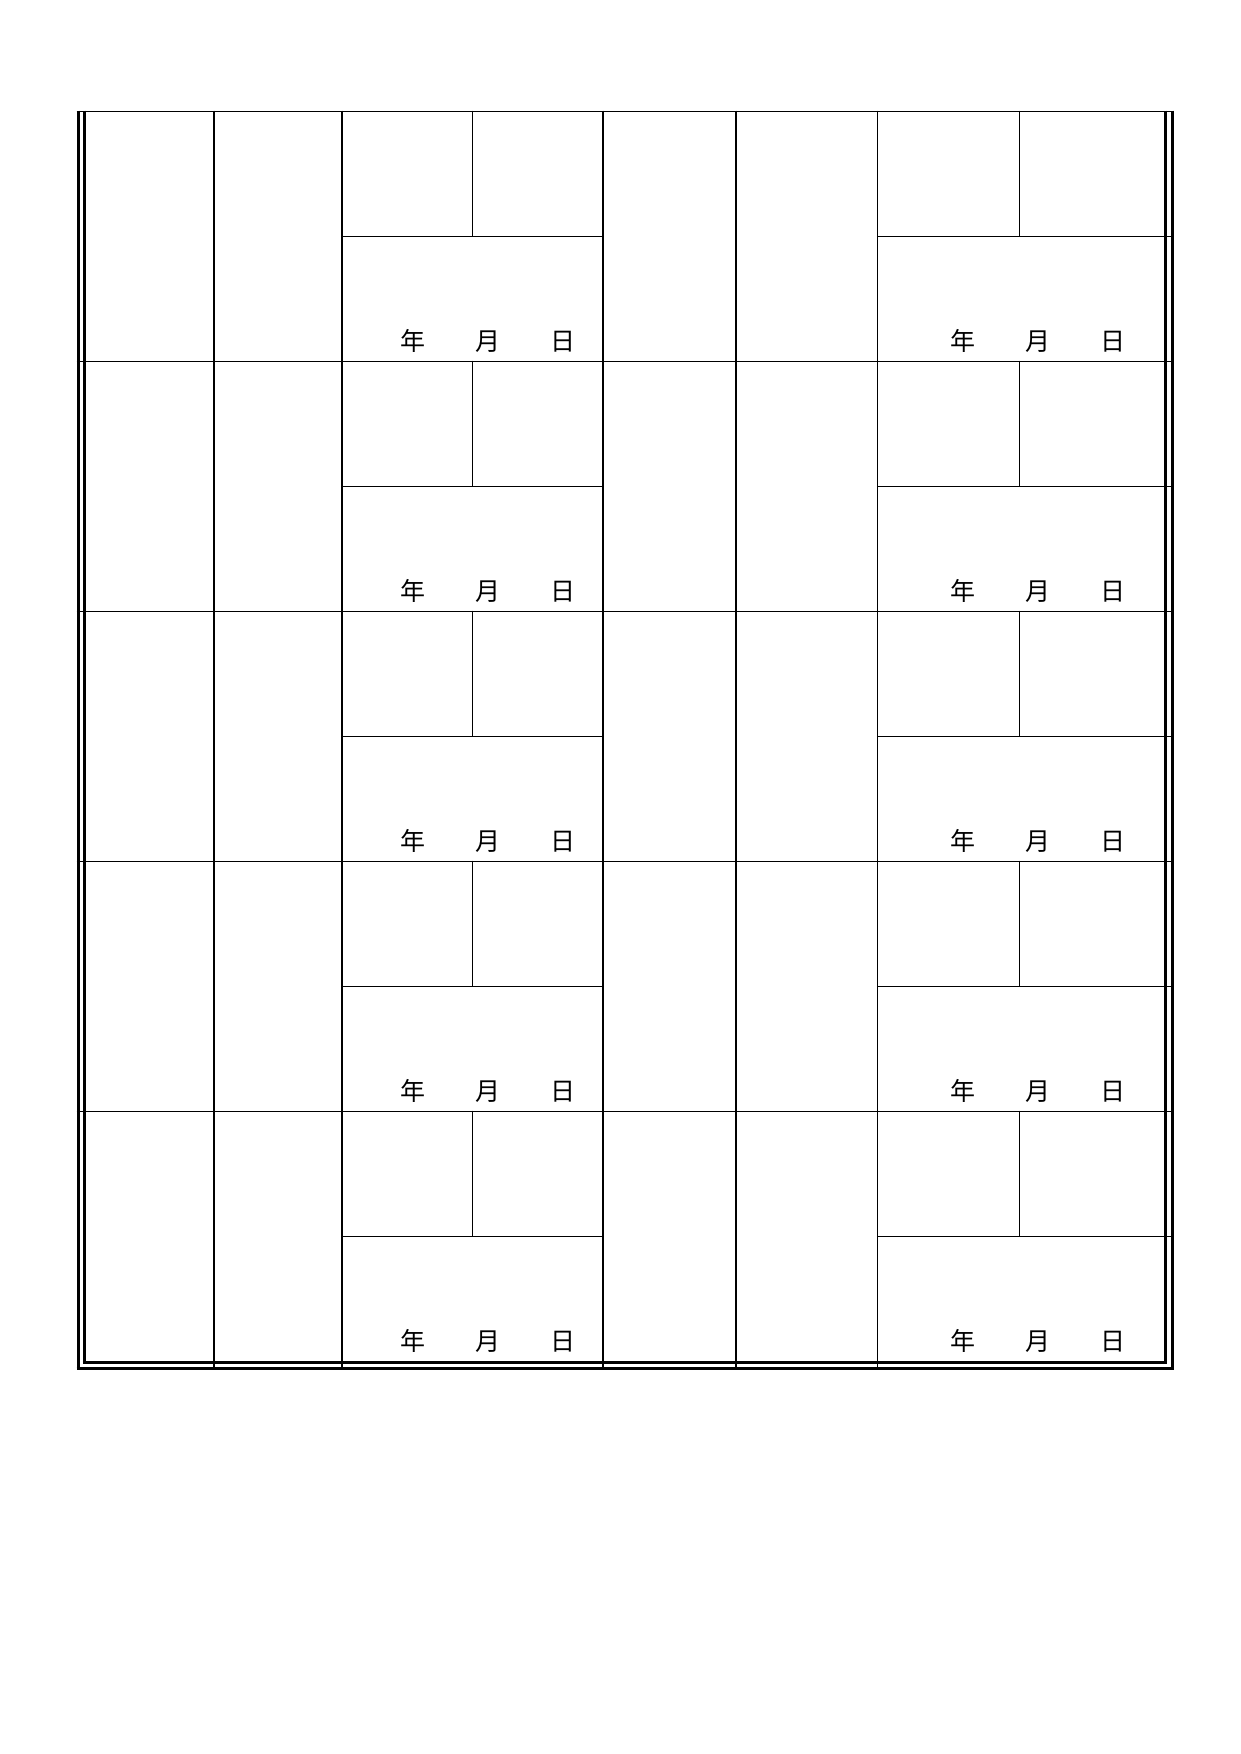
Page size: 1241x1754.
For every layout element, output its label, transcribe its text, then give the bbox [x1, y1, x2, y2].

table_cell [343, 112, 472, 236]
table_cell 年 月 日 [878, 737, 1164, 861]
table_cell [878, 112, 1019, 236]
table_cell [473, 1112, 602, 1236]
table_cell [737, 862, 877, 1111]
table_cell 年 月 日 [878, 237, 1164, 361]
table_cell [86, 112, 213, 361]
table_cell 年 月 日 [878, 487, 1164, 611]
table_cell 年 月 日 [878, 987, 1164, 1111]
table_cell [1020, 362, 1164, 486]
table_cell [604, 362, 735, 611]
table_cell 年 月 日 [343, 487, 602, 611]
table_cell [86, 1112, 213, 1361]
table_cell [343, 1112, 472, 1236]
table_cell [878, 362, 1019, 486]
table_cell [878, 862, 1019, 986]
table_cell [878, 612, 1019, 736]
table_cell [737, 362, 877, 611]
table_cell [604, 112, 735, 361]
table_cell [1020, 1112, 1164, 1236]
table_cell [473, 362, 602, 486]
table_cell [473, 862, 602, 986]
table_cell [215, 862, 341, 1111]
table_cell 年 月 日 [343, 237, 602, 361]
table_cell [473, 112, 602, 236]
table_cell [604, 862, 735, 1111]
table_cell [737, 612, 877, 861]
table_cell [86, 612, 213, 861]
table_cell 年 月 日 [343, 1237, 602, 1361]
table_cell [343, 612, 472, 736]
table_cell [215, 1112, 341, 1361]
table_cell [1020, 862, 1164, 986]
table_cell [878, 1112, 1019, 1236]
table_cell 年 月 日 [343, 737, 602, 861]
table_cell [215, 112, 341, 361]
table_cell 年 月 日 [878, 1237, 1164, 1361]
table_cell [343, 362, 472, 486]
table_cell [86, 362, 213, 611]
table_cell [737, 1112, 877, 1361]
table_cell [604, 612, 735, 861]
table_cell 年 月 日 [343, 987, 602, 1111]
table_cell [604, 1112, 735, 1361]
table_cell [343, 862, 472, 986]
table_cell [1020, 112, 1164, 236]
table_cell [215, 612, 341, 861]
table_cell [215, 362, 341, 611]
table_cell [86, 862, 213, 1111]
table_cell [737, 112, 877, 361]
table_cell [1020, 612, 1164, 736]
table_cell [473, 612, 602, 736]
